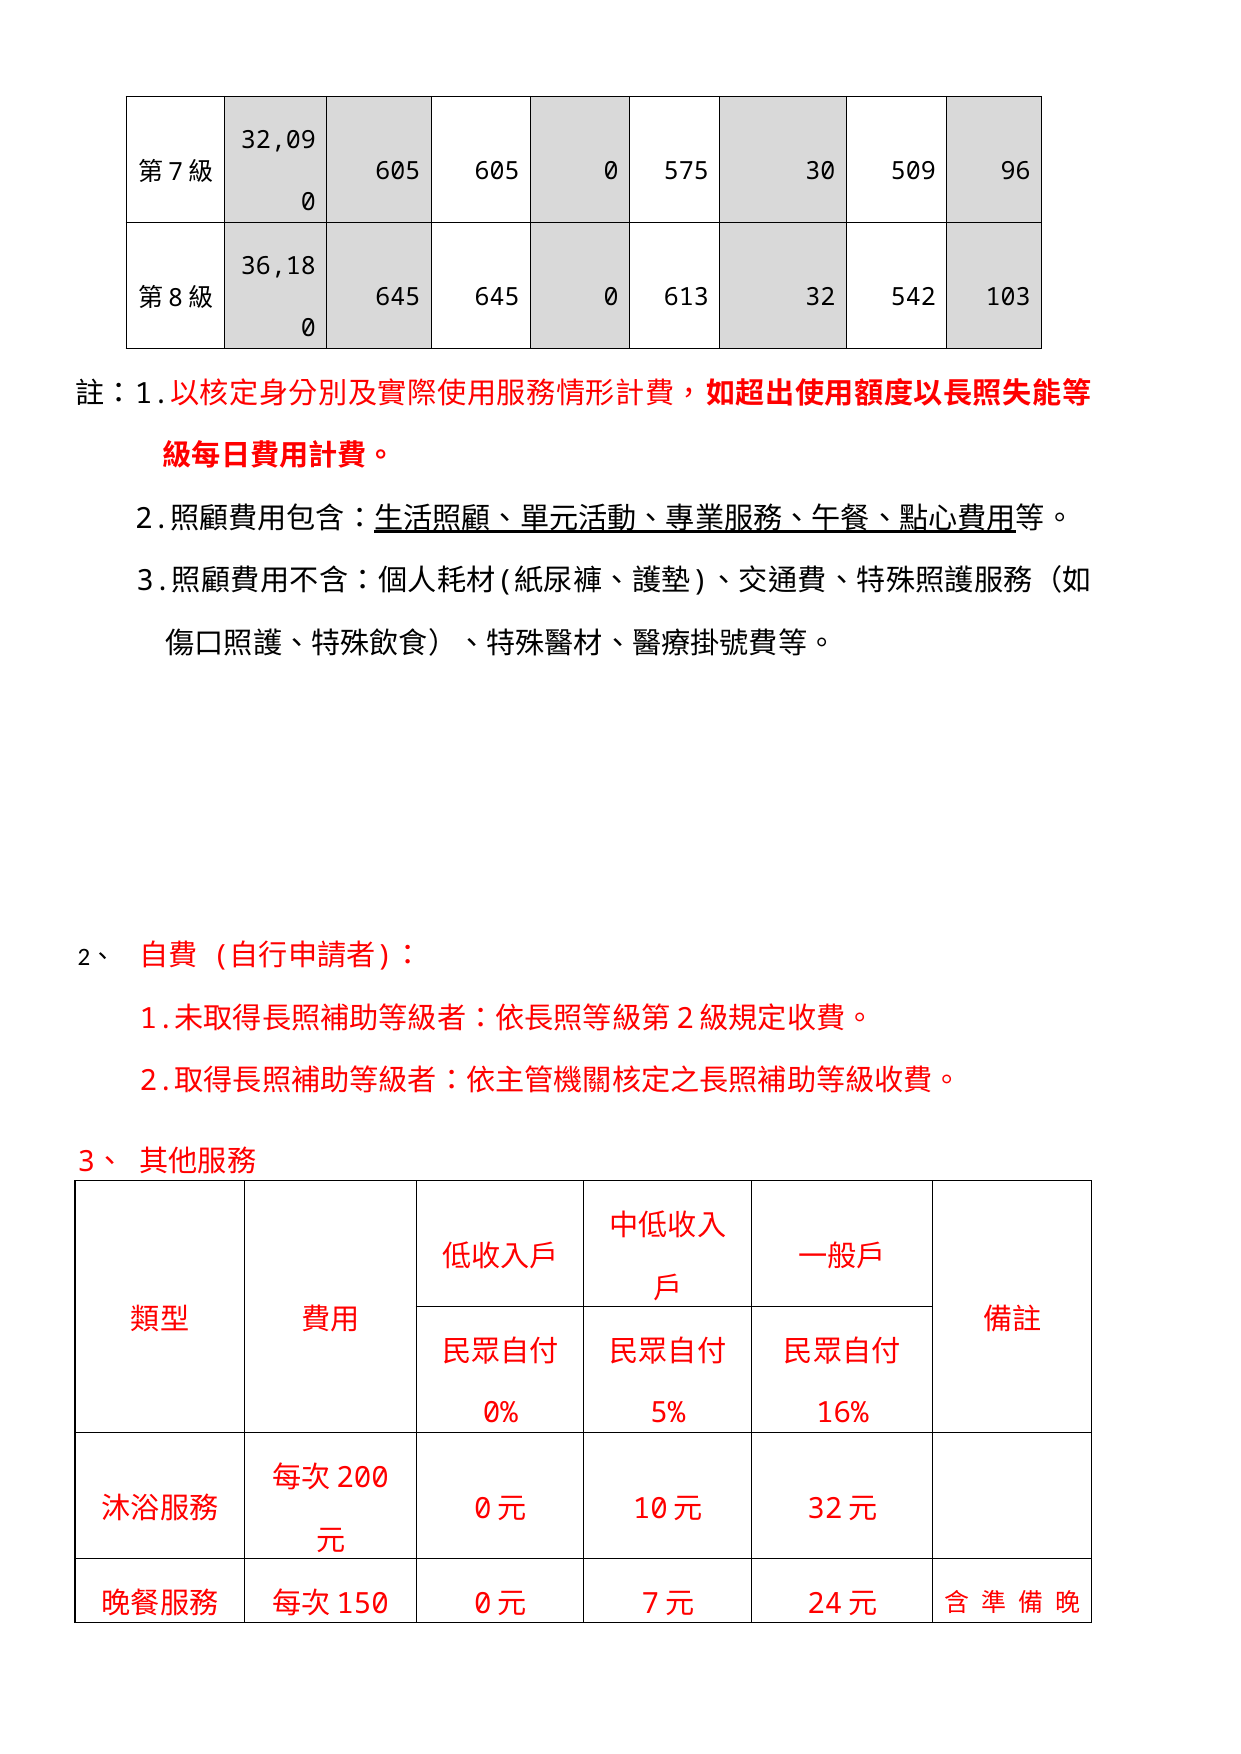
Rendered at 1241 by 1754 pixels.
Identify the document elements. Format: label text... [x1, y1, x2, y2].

table_cell 30 [720, 97, 846, 222]
text 2.照顧費用包含：生活照顧、單元活動、專業服務、午餐、點心費用等。 [135, 474, 1093, 536]
table_header 費用 [245, 1181, 416, 1432]
table_cell [933, 1433, 1091, 1558]
table_cell 民眾自付16% [752, 1307, 932, 1432]
table_cell 32,090 [225, 97, 326, 222]
table_cell 0 [531, 97, 629, 222]
table_cell 晚餐服務 [76, 1559, 244, 1622]
table_cell 每次150 [245, 1559, 416, 1622]
table_cell 0元 [417, 1559, 583, 1622]
table_cell 第7級 [127, 97, 224, 222]
table_header 類型 [76, 1181, 244, 1432]
list 自費 (自行申請者)： [77, 911, 1093, 974]
table_header 低收入戶 [417, 1181, 583, 1306]
table_cell 605 [432, 97, 530, 222]
table_cell 民眾自付0% [417, 1307, 583, 1432]
list 其他服務 [77, 1118, 1093, 1180]
table_cell 645 [432, 223, 530, 348]
table_cell 103 [947, 223, 1041, 348]
table_header 中低收入戶 [584, 1181, 751, 1306]
table_cell 509 [847, 97, 946, 222]
table_cell 575 [630, 97, 719, 222]
table_cell 每次200元 [245, 1433, 416, 1558]
table_header 備註 [933, 1181, 1091, 1432]
text 3.照顧費用不含：個人耗材(紙尿褲、護墊)、交通費、特殊照護服務（如傷口照護、特殊飲食）、特殊醫材、醫療掛號費等。 [136, 536, 1093, 661]
table_cell 542 [847, 223, 946, 348]
table_cell 10元 [584, 1433, 751, 1558]
table_cell 0元 [417, 1433, 583, 1558]
table_cell 7元 [584, 1559, 751, 1622]
table_cell 含準備晚 [933, 1559, 1091, 1622]
table_cell 32元 [752, 1433, 932, 1558]
table_cell 605 [327, 97, 431, 222]
table_cell 0 [531, 223, 629, 348]
text 註：1.以核定身分別及實際使用服務情形計費，如超出使用額度以長照失能等級每日費用計費。 [75, 349, 1093, 474]
table_header 一般戶 [752, 1181, 932, 1306]
text 2.取得長照補助等級者：依主管機關核定之長照補助等級收費。 [139, 1036, 1093, 1099]
table_cell 第8級 [127, 223, 224, 348]
table_cell 民眾自付5% [584, 1307, 751, 1432]
table_cell 24元 [752, 1559, 932, 1622]
table_cell 613 [630, 223, 719, 348]
table_cell 96 [947, 97, 1041, 222]
text 1.未取得長照補助等級者：依長照等級第2級規定收費。 [139, 974, 1093, 1036]
table_cell 645 [327, 223, 431, 348]
table_cell 36,180 [225, 223, 326, 348]
table_cell 沐浴服務 [76, 1433, 244, 1558]
table_cell 32 [720, 223, 846, 348]
